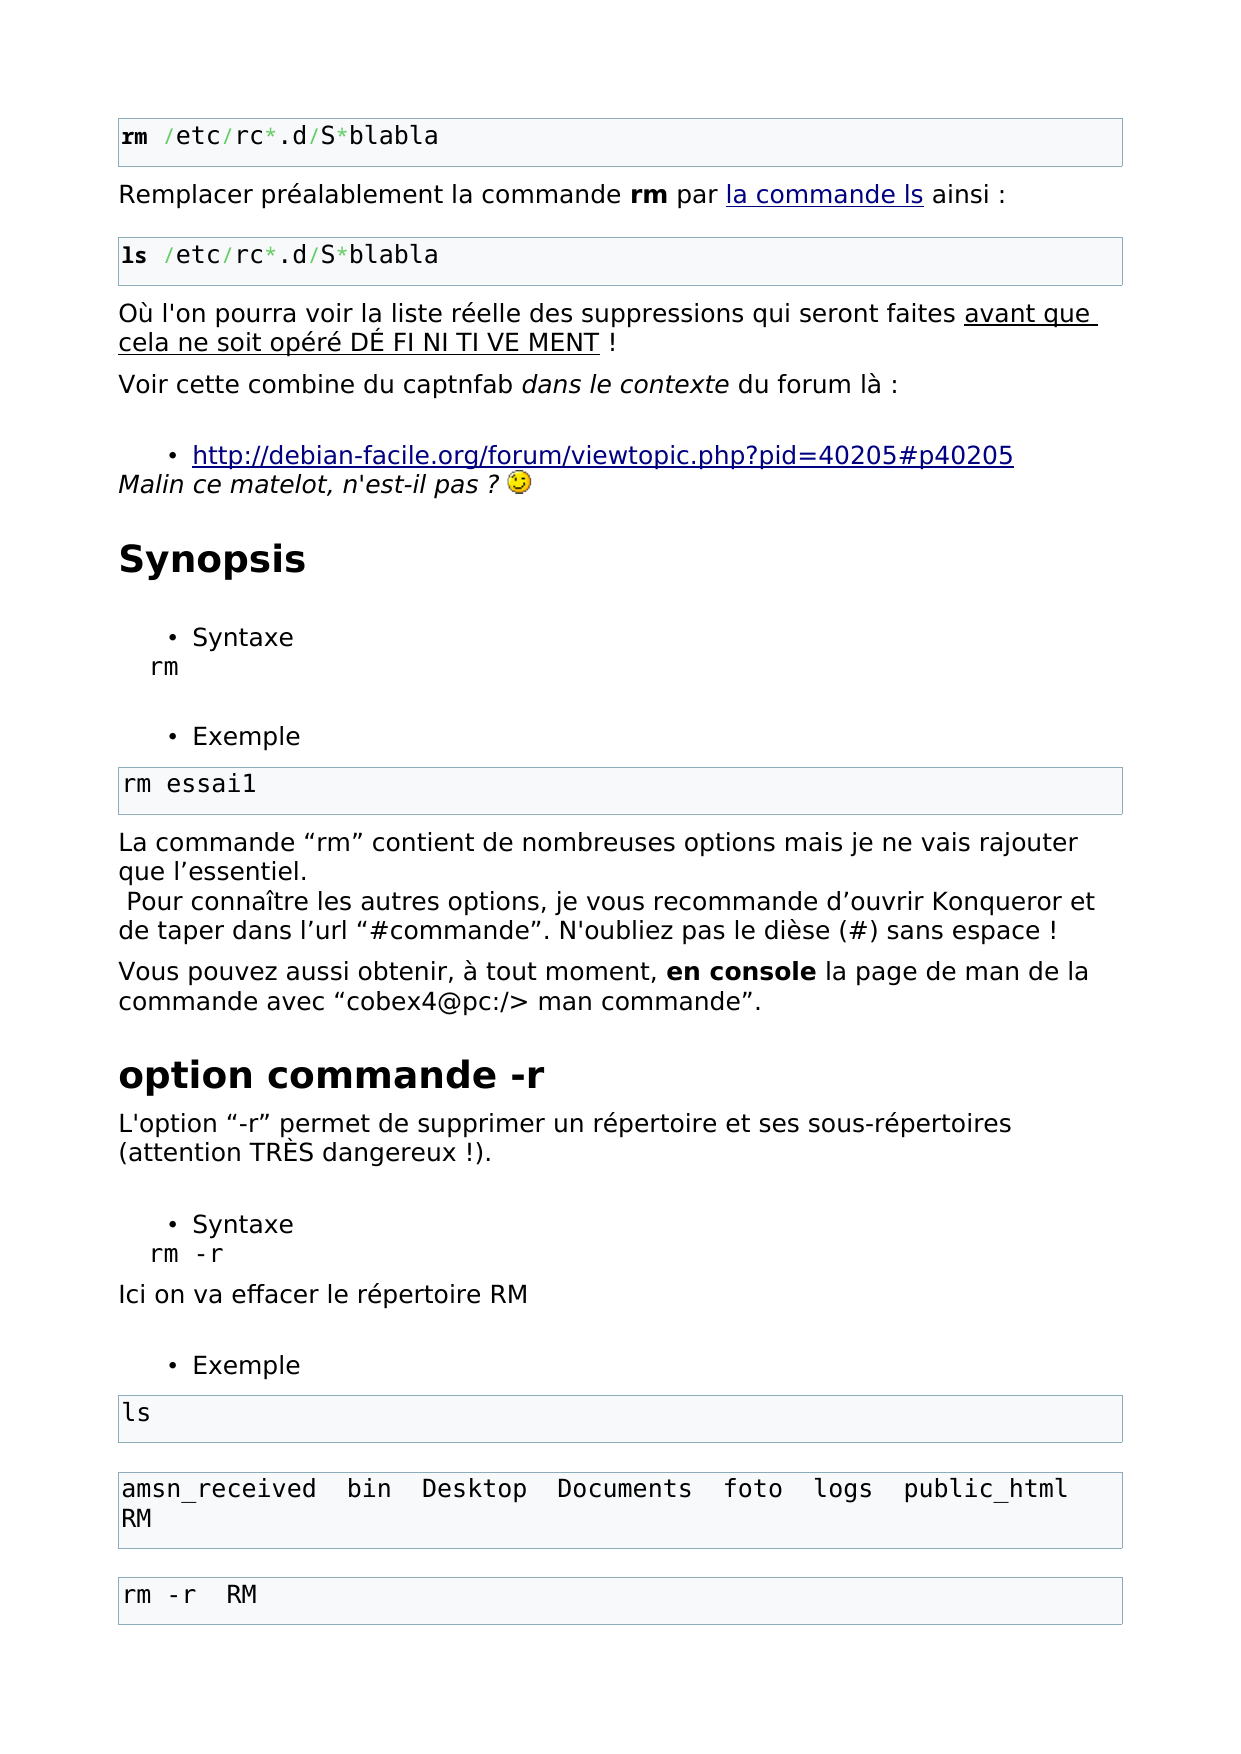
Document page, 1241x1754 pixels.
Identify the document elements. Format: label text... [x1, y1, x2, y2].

table_header rm essai1 [119, 768, 1122, 813]
text L'option “-r” permet de supprimer un répertoire et ses sous-répertoires (attention TRÈS dangereux !). [118, 1109, 1122, 1168]
list Exemple [177, 1351, 1122, 1380]
text Ici on va effacer le répertoire RM [118, 1280, 1122, 1309]
table_header ls [119, 1396, 1122, 1442]
subtitle option commande -r [118, 1053, 1122, 1097]
table_header rm -r RM [119, 1578, 1122, 1624]
text Vous pouvez aussi obtenir, à tout moment, en console la page de man de la commande avec “cobex4@pc:/> man commande”. [118, 957, 1122, 1016]
text rm -r [118, 1239, 1122, 1268]
subtitle Synopsis [118, 537, 1122, 581]
text Malin ce matelot, n'est-il pas ? [118, 471, 1122, 500]
text Remplacer préalablement la commande rm par la commande ls ainsi : [118, 181, 1122, 210]
table_header ls /etc/rc*.d/S*blabla [119, 238, 1122, 284]
picture [507, 470, 532, 494]
text Voir cette combine du captnfab dans le contexte du forum là : [118, 370, 1122, 399]
table_header amsn_received bin Desktop Documents foto logs public_html RM [119, 1473, 1122, 1548]
list Exemple [177, 723, 1122, 752]
list Syntaxe [177, 623, 1122, 652]
text rm [118, 652, 1122, 681]
text Où l'on pourra voir la liste réelle des suppressions qui seront faites avant que cela ne soit opéré DÉ FI NI TI VE MENT ! [118, 299, 1122, 358]
text La commande “rm” contient de nombreuses options mais je ne vais rajouter que l’essentiel. Pour connaître les autres options, je vous recommande d’ouvrir Konqueror et de taper dans l’url “#commande”. N'oubliez pas le dièse (#) sans espace ! [118, 828, 1122, 945]
table_header rm /etc/rc*.d/S*blabla [119, 119, 1122, 166]
list http://debian-facile.org/forum/viewtopic.php?pid=40205#p40205 [177, 441, 1122, 471]
list Syntaxe [177, 1210, 1122, 1239]
